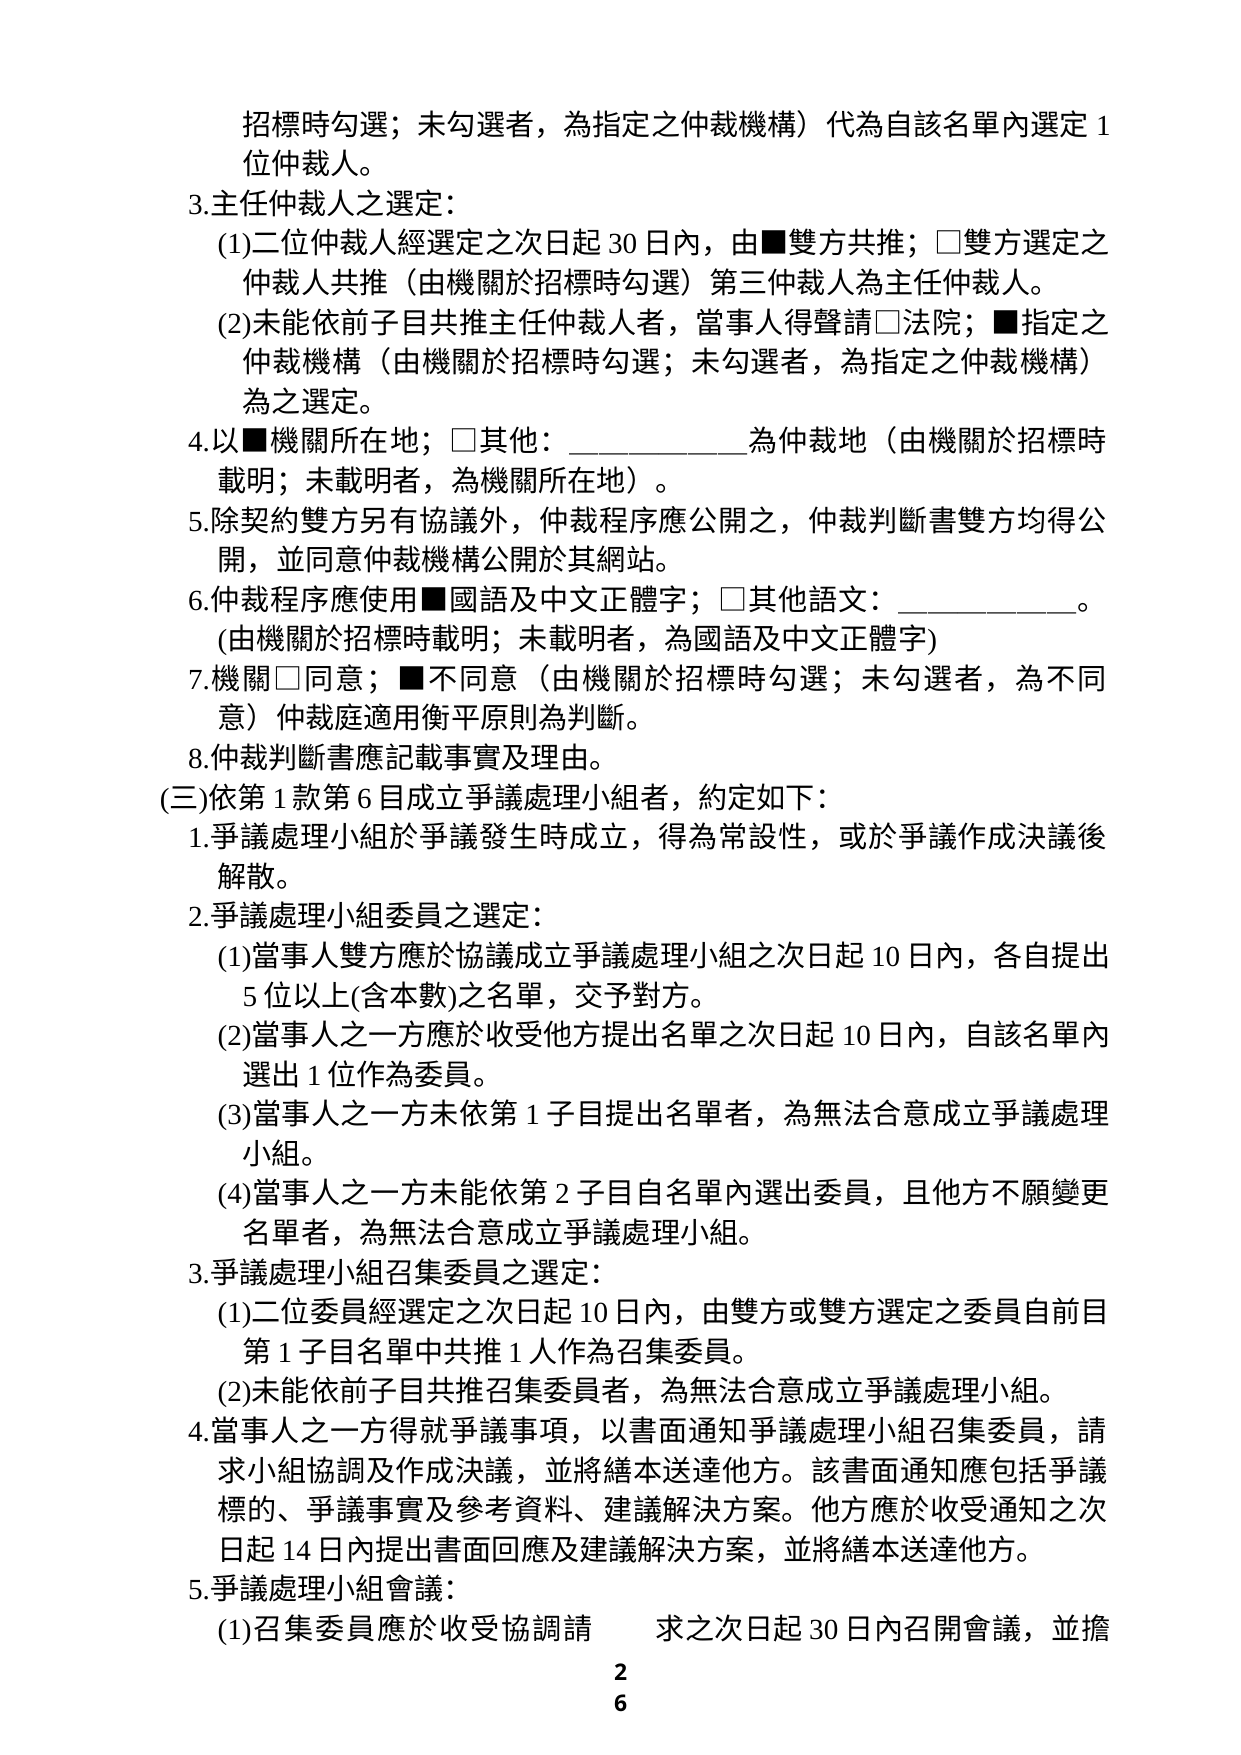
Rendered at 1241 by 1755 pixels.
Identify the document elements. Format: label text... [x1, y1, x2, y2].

text 7.機關□同意；■不同意（由機關於招標時勾選；未勾選者，為不同意）仲裁庭適用衡平原則為判斷。 [188, 658, 1108, 737]
text 5.除契約雙方另有協議外，仲裁程序應公開之，仲裁判斷書雙方均得公開，並同意仲裁機構公開於其網站。 [188, 499, 1108, 578]
text 1.爭議處理小組於爭議發生時成立，得為常設性，或於爭議作成決議後解散。 [188, 816, 1108, 895]
text (2)當事人之一方應於收受他方提出名單之次日起10日內，自該名單內選出1位作為委員。 [217, 1014, 1110, 1093]
text 4.當事人之一方得就爭議事項，以書面通知爭議處理小組召集委員，請求小組協調及作成決議，並將繕本送達他方。該書面通知應包括爭議標的、爭議事實及參考資料、建議解決方案。他方應於收受通知之次日起14日內提出書面回應及建議解決方案，並將繕本送達他方。 [188, 1410, 1108, 1568]
text (3)當事人之一方未依第1子目提出名單者，為無法合意成立爭議處理小組。 [217, 1093, 1110, 1172]
text 2.爭議處理小組委員之選定： [188, 895, 1108, 935]
text 招標時勾選；未勾選者，為指定之仲裁機構）代為自該名單內選定1位仲裁人。 [217, 103, 1110, 183]
text (1)召集委員應於收受協調請求之次日起30日內召開會議，並擔任主席。委員應親自出席會議，獨立、公正處理爭議，並保守秘密。 [217, 1608, 1110, 1647]
text 5.爭議處理小組會議： [188, 1568, 1108, 1608]
text (4)當事人之一方未能依第2子目自名單內選出委員，且他方不願變更名單者，為無法合意成立爭議處理小組。 [217, 1172, 1110, 1251]
text 6.仲裁程序應使用■國語及中文正體字；□其他語文：＿＿＿＿＿＿。(由機關於招標時載明；未載明者，為國語及中文正體字) [188, 578, 1108, 658]
text 3.爭議處理小組召集委員之選定： [188, 1251, 1108, 1291]
text 4.以■機關所在地；□其他：＿＿＿＿＿＿為仲裁地（由機關於招標時載明；未載明者，為機關所在地）。 [188, 420, 1108, 499]
text (1)當事人雙方應於協議成立爭議處理小組之次日起10日內，各自提出5位以上(含本數)之名單，交予對方。 [217, 935, 1110, 1014]
text (1)二位仲裁人經選定之次日起30日內，由■雙方共推；□雙方選定之仲裁人共推（由機關於招標時勾選）第三仲裁人為主任仲裁人。 [217, 222, 1110, 301]
text 8.仲裁判斷書應記載事實及理由。 [188, 737, 1108, 776]
text (三)依第1款第6目成立爭議處理小組者，約定如下： [159, 776, 1110, 816]
text (1)二位委員經選定之次日起10日內，由雙方或雙方選定之委員自前目第1子目名單中共推1人作為召集委員。 [217, 1291, 1110, 1370]
text (2)未能依前子目共推主任仲裁人者，當事人得聲請□法院；■指定之仲裁機構（由機關於招標時勾選；未勾選者，為指定之仲裁機構）為之選定。 [217, 301, 1110, 420]
text 3.主任仲裁人之選定： [188, 183, 1108, 222]
text (2)未能依前子目共推召集委員者，為無法合意成立爭議處理小組。 [217, 1370, 1110, 1410]
